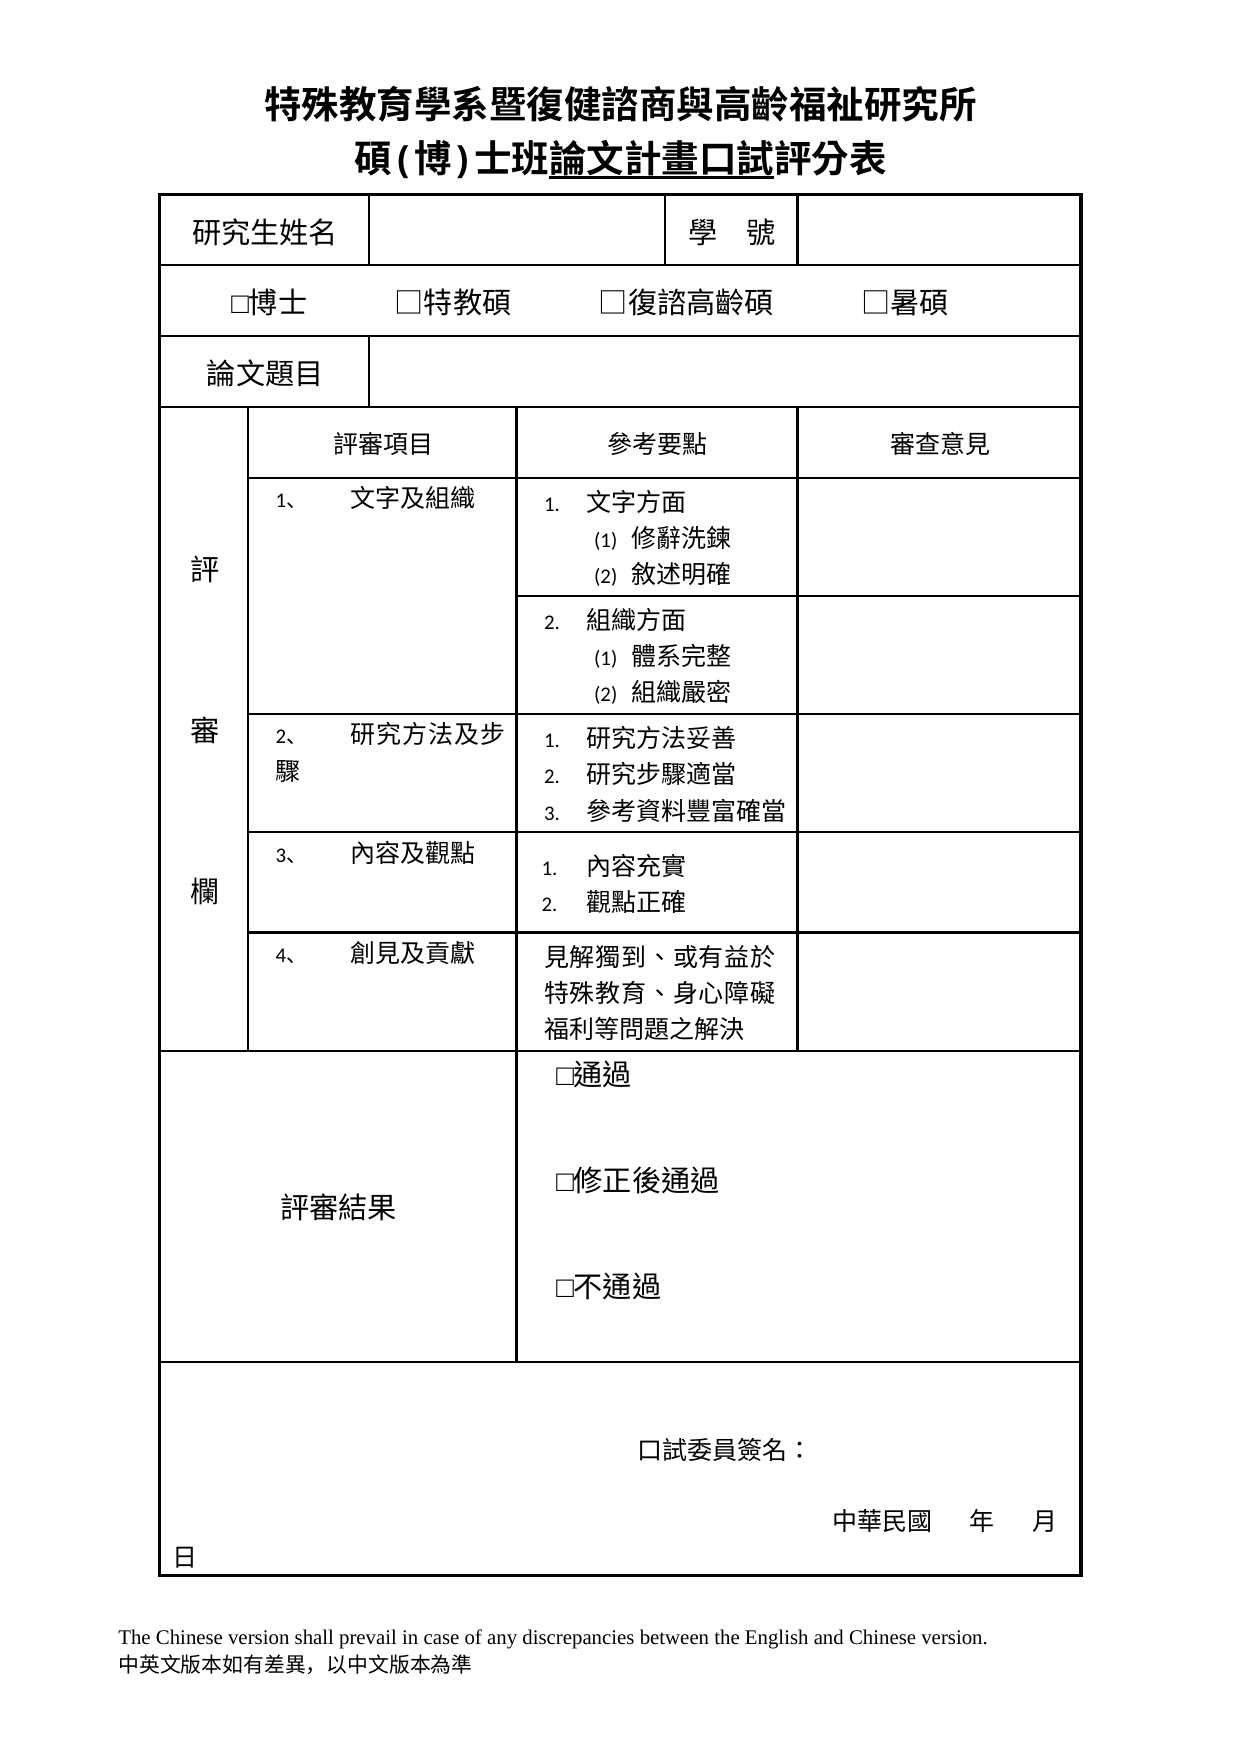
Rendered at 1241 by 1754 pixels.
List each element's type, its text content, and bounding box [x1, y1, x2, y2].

table_cell 參考要點 [518, 408, 796, 477]
text 碩(博)士班論文計畫口試評分表 [118, 129, 1122, 184]
table_cell 評審項目 [249, 408, 515, 477]
table_cell □博士 □特教碩 □復諮高齡碩 □暑碩 [161, 266, 1079, 335]
table_cell [799, 934, 1079, 1049]
table_cell [370, 337, 1079, 406]
table_cell 評 審 欄 [161, 408, 247, 1049]
table_cell [799, 715, 1079, 831]
table_cell 論文題目 [161, 337, 368, 406]
table_header [370, 196, 664, 264]
table_cell 內容及觀點 [249, 833, 515, 931]
table_header 研究生姓名 [161, 196, 368, 264]
table_cell [799, 833, 1079, 931]
table_cell 口試委員簽名： 中華民國 年 月 日 [161, 1363, 1079, 1573]
table_cell 文字方面 修辭洗鍊 敘述明確 [518, 479, 796, 595]
table_header [799, 196, 1079, 264]
table_cell 審查意見 [799, 408, 1079, 477]
table_cell 研究方法及步驟 [249, 715, 515, 831]
table_header 學 號 [666, 196, 796, 264]
table_cell 見解獨到、或有益於特殊教育、身心障礙福利等問題之解決 [518, 934, 796, 1049]
table_cell 評審結果 [161, 1052, 515, 1361]
table_cell 創見及貢獻 [249, 934, 515, 1049]
table_cell □通過 □修正後通過 □不通過 [518, 1052, 1079, 1361]
text 特殊教育學系暨復健諮商與高齡福祉研究所 [118, 75, 1122, 129]
table_cell [799, 479, 1079, 595]
table_cell 內容充實 觀點正確 [518, 833, 796, 931]
table_cell [799, 597, 1079, 713]
table_cell 研究方法妥善 研究步驟適當 參考資料豐富確當 [518, 715, 796, 831]
table_cell 組織方面 體系完整 組織嚴密 [518, 597, 796, 713]
table_cell 文字及組織 [249, 479, 515, 713]
